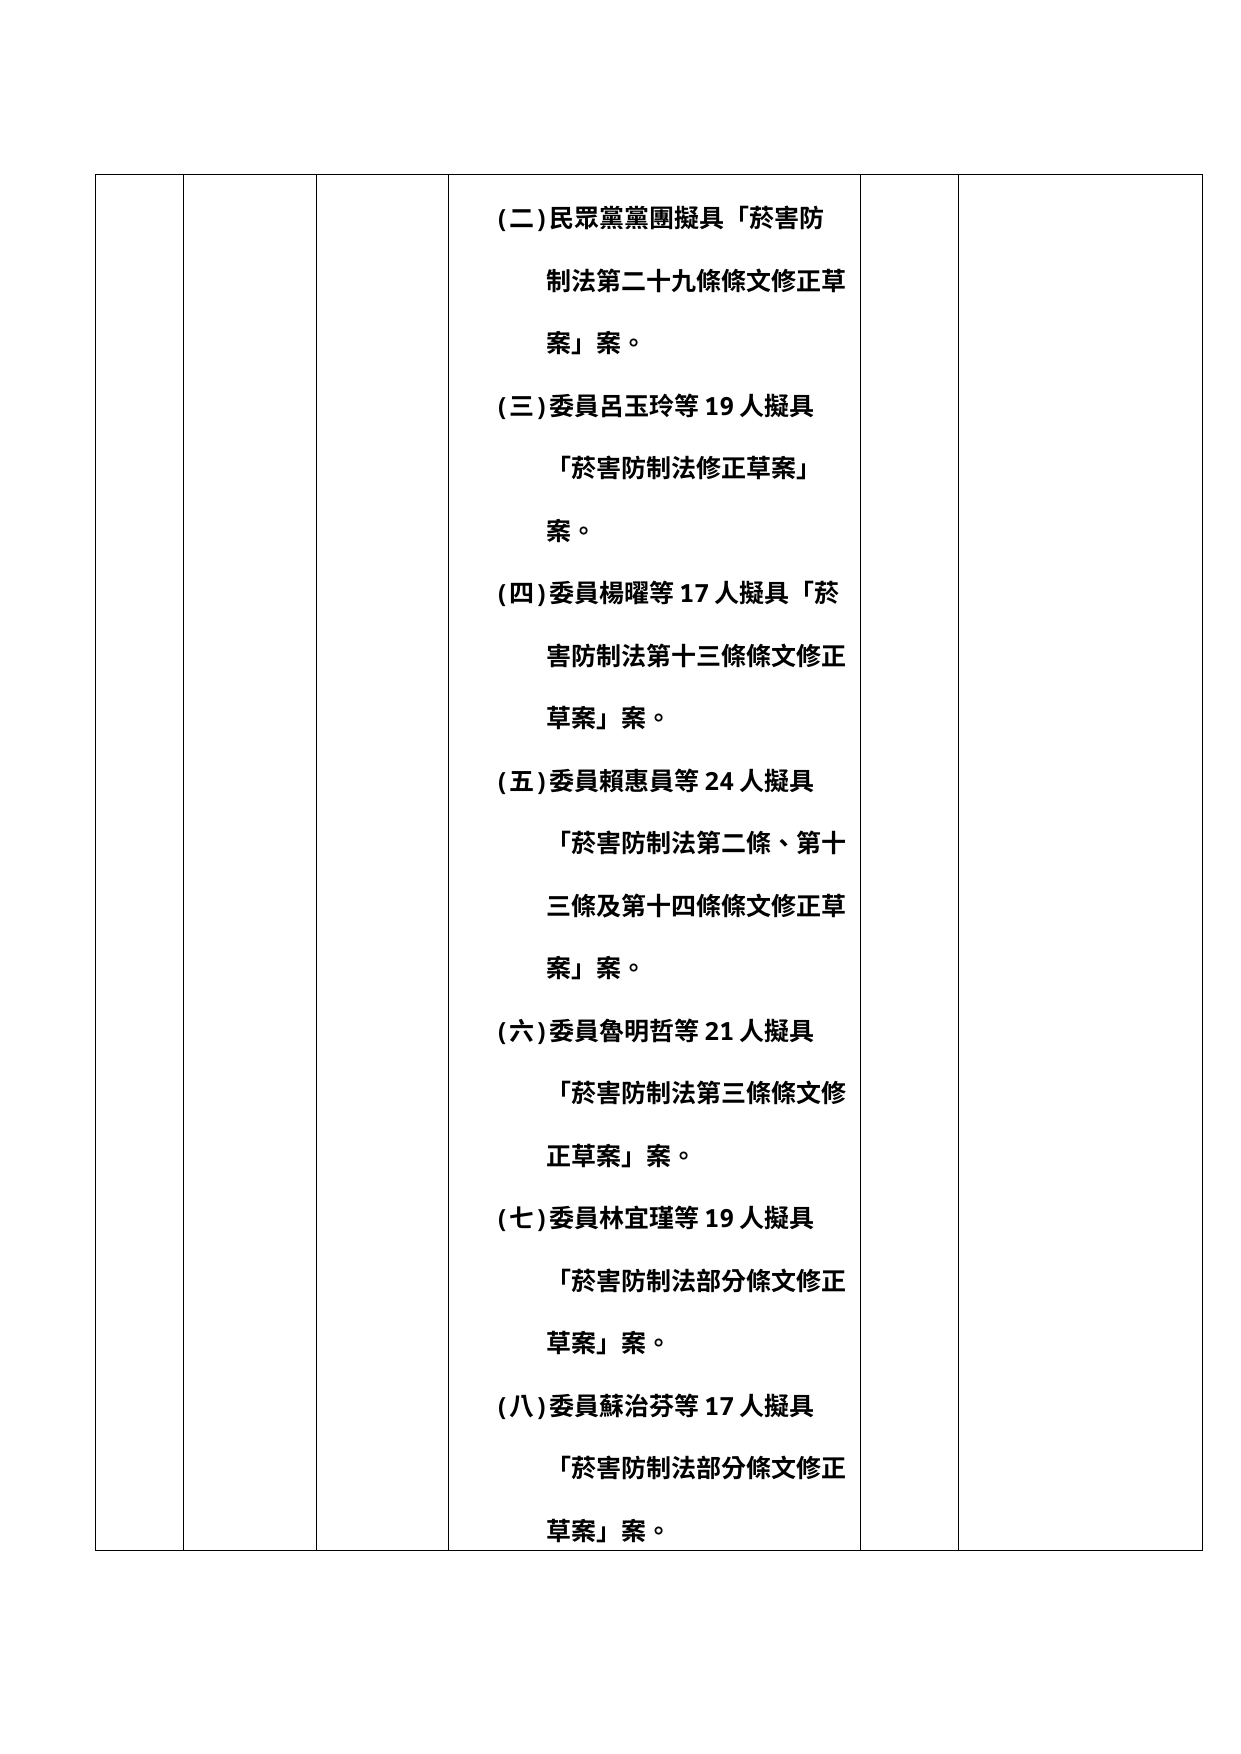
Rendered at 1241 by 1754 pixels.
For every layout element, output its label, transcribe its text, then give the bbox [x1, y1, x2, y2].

table_cell [96, 175, 183, 1550]
table_cell [861, 175, 958, 1550]
table_cell [184, 175, 316, 1550]
table_cell [317, 175, 448, 1550]
table_cell (二)民眾黨黨團擬具「菸害防制法第二十九條條文修正草案」案。 (三)委員呂玉玲等19人擬具「菸害防制法修正草案」案。 (四)委員楊曜等17人擬具「菸害防制法第十三條條文修正草案」案。 (五)委員賴惠員等24人擬具「菸害防制法第二條、第十三條及第十四條條文修正草案」案。 (六)委員魯明哲等21人擬具「菸害防制法第三條條文修正草案」案。 (七)委員林宜瑾等19人擬具「菸害防制法部分條文修正草案」案。 (八)委員蘇治芬等17人擬具「菸害防制法部分條文修正草案」案。 [449, 175, 860, 1550]
table_cell [959, 175, 1202, 1550]
